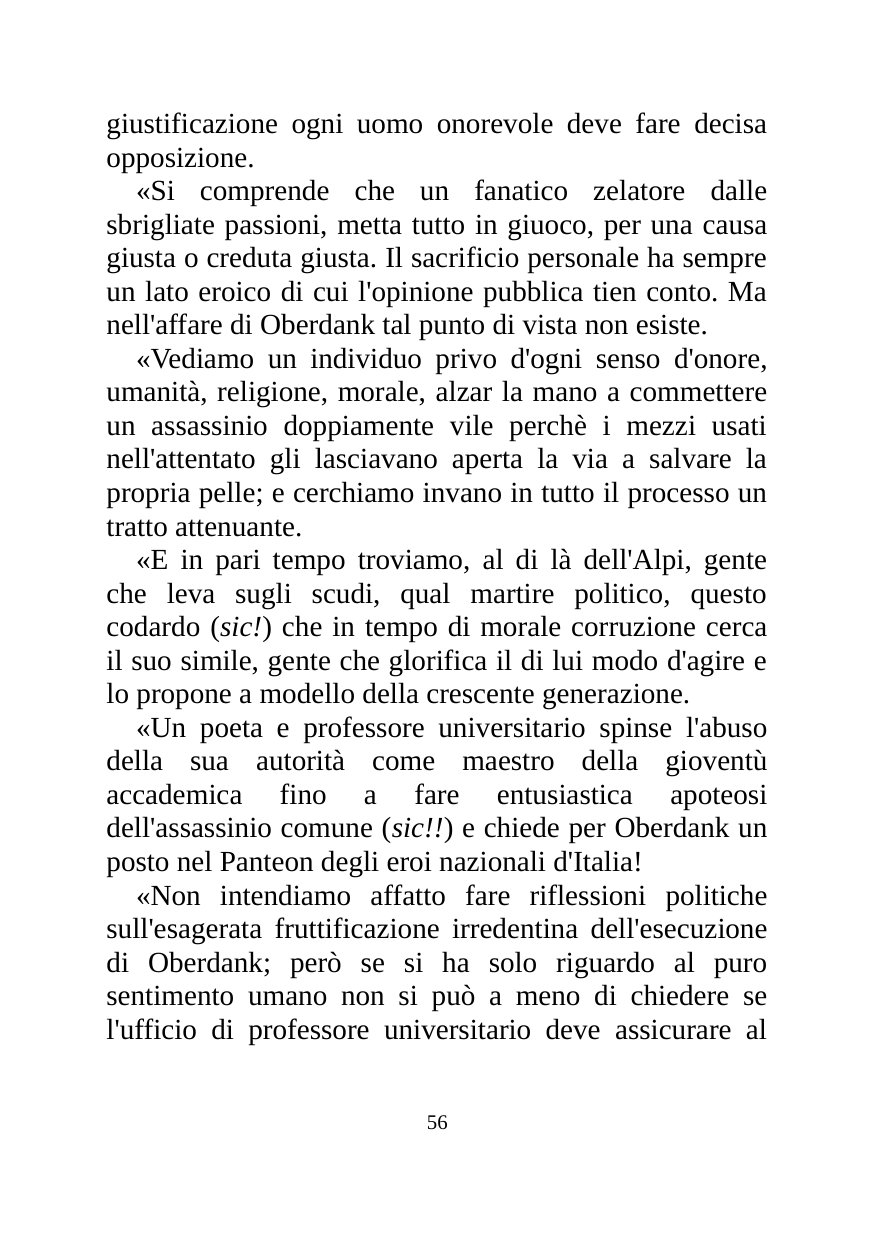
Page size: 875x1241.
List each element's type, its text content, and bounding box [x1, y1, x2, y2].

text «Non intendiamo affatto fare riflessioni politiche sull'esagerata fruttificazione irredentina dell'esecuzione di Oberdank; però se si ha solo riguardo al puro sentimento umano non si può a meno di chiedere se l'ufficio di professore universitario deve assicurare al [106, 878, 768, 1045]
text «Si comprende che un fanatico zelatore dalle sbrigliate passioni, metta tutto in giuoco, per una causa giusta o creduta giusta. Il sacrificio personale ha sempre un lato eroico di cui l'opinione pubblica tien conto. Ma nell'affare di Oberdank tal punto di vista non esiste. [106, 173, 768, 341]
text «Un poeta e professore universitario spinse l'abuso della sua autorità come maestro della gioventù accademica fino a fare entusiastica apoteosi dell'assassinio comune (sic!!) e chiede per Oberdank un posto nel Panteon degli eroi nazionali d'Italia! [106, 710, 768, 878]
text «Vediamo un individuo privo d'ogni senso d'onore, umanità, religione, morale, alzar la mano a commettere un assassinio doppiamente vile perchè i mezzi usati nell'attentato gli lasciavano aperta la via a salvare la propria pelle; e cerchiamo invano in tutto il processo un tratto attenuante. [106, 341, 768, 542]
text «E in pari tempo troviamo, al di là dell'Alpi, gente che leva sugli scudi, qual martire politico, questo codardo (sic!) che in tempo di morale corruzione cerca il suo simile, gente che glorifica il di lui modo d'agire e lo propone a modello della crescente generazione. [106, 542, 768, 710]
text giustificazione ogni uomo onorevole deve fare decisa opposizione. [106, 106, 768, 173]
